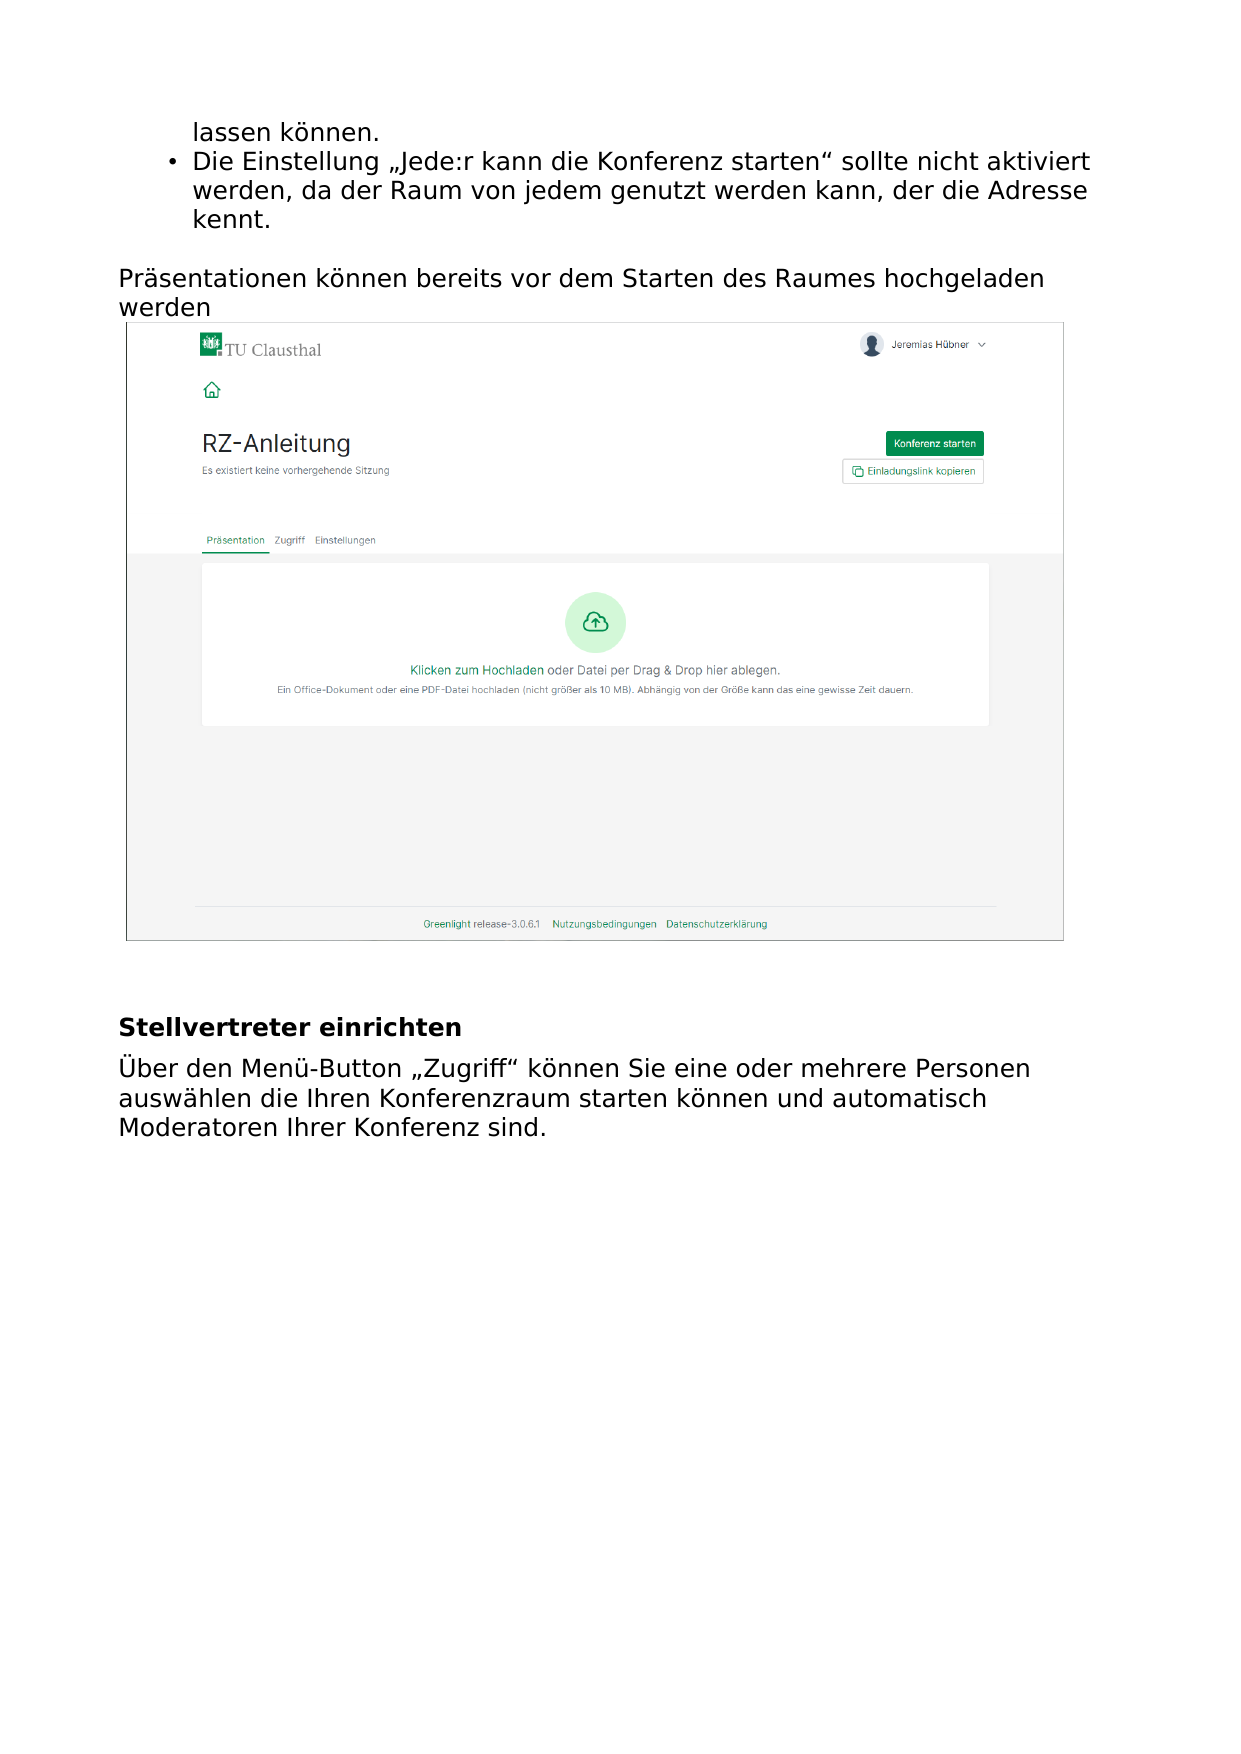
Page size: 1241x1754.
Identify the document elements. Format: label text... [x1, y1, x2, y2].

text Über den Menü-Button „Zugriff“ können Sie eine oder mehrere Personen auswählen die Ihren Konferenzraum starten können und automatisch Moderatoren Ihrer Konferenz sind. [118, 1054, 1122, 1142]
text Präsentationen können bereits vor dem Starten des Raumes hochgeladen werden [118, 264, 1122, 975]
picture [126, 322, 1064, 941]
list lassen können. [177, 118, 1122, 147]
list Die Einstellung „Jede:r kann die Konferenz starten“ sollte nicht aktiviert werden, da der Raum von jedem genutzt werden kann, der die Adresse kennt. [177, 147, 1122, 235]
subtitle Stellvertreter einrichten [118, 1013, 1122, 1042]
